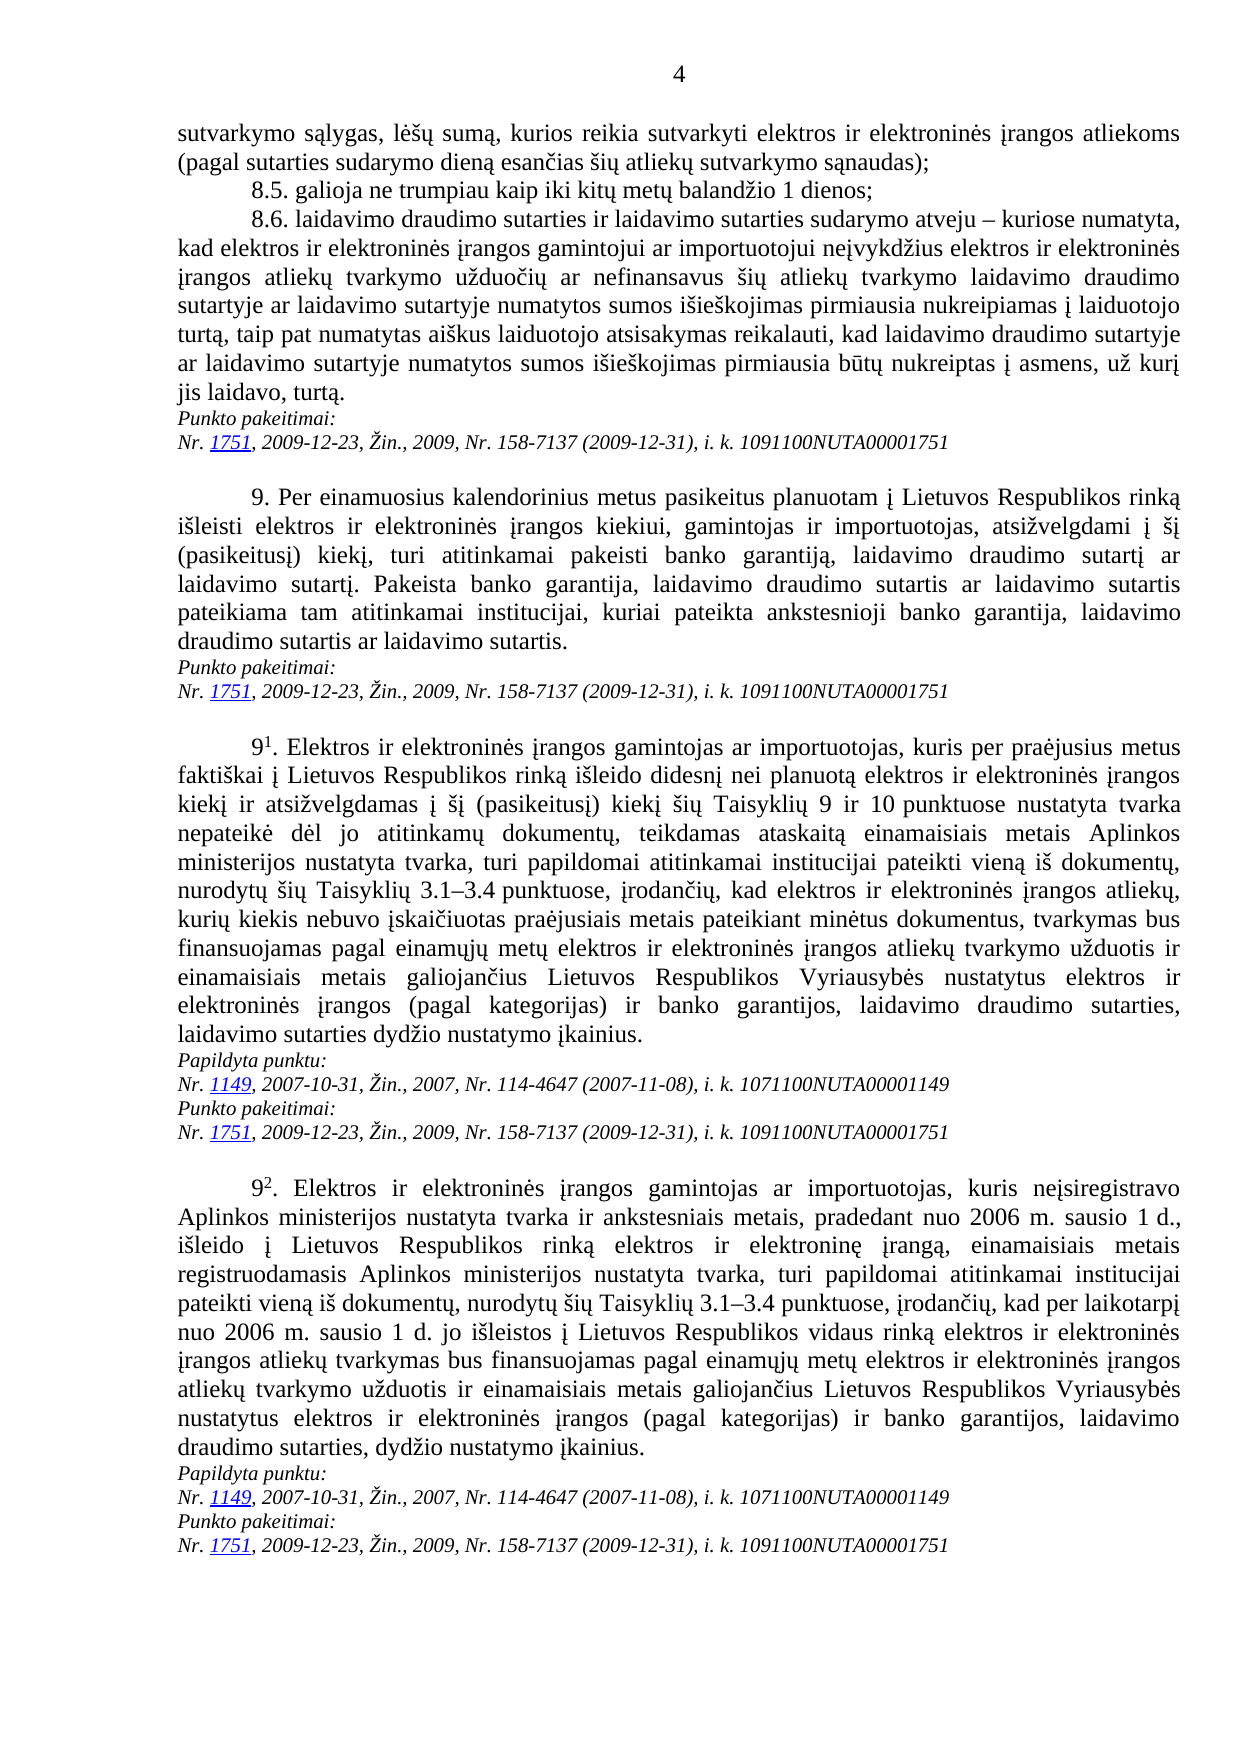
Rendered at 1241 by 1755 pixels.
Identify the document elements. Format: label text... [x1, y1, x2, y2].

text Nr. 1751, 2009-12-23, Žin., 2009, Nr. 158-7137 (2009-12-31), i. k. 1091100NUTA00001751 [177, 1120, 1181, 1144]
text Nr. 1149, 2007-10-31, Žin., 2007, Nr. 114-4647 (2007-11-08), i. k. 1071100NUTA00001149 [177, 1485, 1181, 1509]
text 9. Per einamuosius kalendorinius metus pasikeitus planuotam į Lietuvos Respublikos rinką išleisti elektros ir elektroninės įrangos kiekiui, gamintojas ir importuotojas, atsižvelgdami į šį (pasikeitusį) kiekį, turi atitinkamai pakeisti banko garantiją, laidavimo draudimo sutartį ar laidavimo sutartį. Pakeista banko garantija, laidavimo draudimo sutartis ar laidavimo sutartis pateikiama tam atitinkamai institucijai, kuriai pateikta ankstesnioji banko garantija, laidavimo draudimo sutartis ar laidavimo sutartis. [177, 482, 1181, 655]
text Punkto pakeitimai: [177, 406, 1181, 430]
text 8.6. laidavimo draudimo sutarties ir laidavimo sutarties sudarymo atveju – kuriose numatyta, kad elektros ir elektroninės įrangos gamintojui ar importuotojui neįvykdžius elektros ir elektroninės įrangos atliekų tvarkymo užduočių ar nefinansavus šių atliekų tvarkymo laidavimo draudimo sutartyje ar laidavimo sutartyje numatytos sumos išieškojimas pirmiausia nukreipiamas į laiduotojo turtą, taip pat numatytas aiškus laiduotojo atsisakymas reikalauti, kad laidavimo draudimo sutartyje ar laidavimo sutartyje numatytos sumos išieškojimas pirmiausia būtų nukreiptas į asmens, už kurį jis laidavo, turtą. [177, 204, 1181, 406]
text Punkto pakeitimai: [177, 655, 1181, 679]
text Papildyta punktu: [177, 1461, 1181, 1485]
text 91. Elektros ir elektroninės įrangos gamintojas ar importuotojas, kuris per praėjusius metus faktiškai į Lietuvos Respublikos rinką išleido didesnį nei planuotą elektros ir elektroninės įrangos kiekį ir atsižvelgdamas į šį (pasikeitusį) kiekį šių Taisyklių 9 ir 10 punktuose nustatyta tvarka nepateikė dėl jo atitinkamų dokumentų, teikdamas ataskaitą einamaisiais metais Aplinkos ministerijos nustatyta tvarka, turi papildomai atitinkamai institucijai pateikti vieną iš dokumentų, nurodytų šių Taisyklių 3.1–3.4 punktuose, įrodančių, kad elektros ir elektroninės įrangos atliekų, kurių kiekis nebuvo įskaičiuotas praėjusiais metais pateikiant minėtus dokumentus, tvarkymas bus finansuojamas pagal einamųjų metų elektros ir elektroninės įrangos atliekų tvarkymo užduotis ir einamaisiais metais galiojančius Lietuvos Respublikos Vyriausybės nustatytus elektros ir elektroninės įrangos (pagal kategorijas) ir banko garantijos, laidavimo draudimo sutarties, laidavimo sutarties dydžio nustatymo įkainius. [177, 732, 1181, 1048]
text Nr. 1751, 2009-12-23, Žin., 2009, Nr. 158-7137 (2009-12-31), i. k. 1091100NUTA00001751 [177, 679, 1181, 703]
text Nr. 1751, 2009-12-23, Žin., 2009, Nr. 158-7137 (2009-12-31), i. k. 1091100NUTA00001751 [177, 1533, 1181, 1557]
text Nr. 1149, 2007-10-31, Žin., 2007, Nr. 114-4647 (2007-11-08), i. k. 1071100NUTA00001149 [177, 1072, 1181, 1096]
text 8.5. galioja ne trumpiau kaip iki kitų metų balandžio 1 dienos; [177, 176, 1181, 204]
text sutvarkymo sąlygas, lėšų sumą, kurios reikia sutvarkyti elektros ir elektroninės įrangos atliekoms (pagal sutarties sudarymo dieną esančias šių atliekų sutvarkymo sąnaudas); [177, 118, 1181, 176]
text 92. Elektros ir elektroninės įrangos gamintojas ar importuotojas, kuris neįsiregistravo Aplinkos ministerijos nustatyta tvarka ir ankstesniais metais, pradedant nuo 2006 m. sausio 1 d., išleido į Lietuvos Respublikos rinką elektros ir elektroninę įrangą, einamaisiais metais registruodamasis Aplinkos ministerijos nustatyta tvarka, turi papildomai atitinkamai institucijai pateikti vieną iš dokumentų, nurodytų šių Taisyklių 3.1–3.4 punktuose, įrodančių, kad per laikotarpį nuo 2006 m. sausio 1 d. jo išleistos į Lietuvos Respublikos vidaus rinką elektros ir elektroninės įrangos atliekų tvarkymas bus finansuojamas pagal einamųjų metų elektros ir elektroninės įrangos atliekų tvarkymo užduotis ir einamaisiais metais galiojančius Lietuvos Respublikos Vyriausybės nustatytus elektros ir elektroninės įrangos (pagal kategorijas) ir banko garantijos, laidavimo draudimo sutarties, dydžio nustatymo įkainius. [177, 1173, 1181, 1461]
text Papildyta punktu: [177, 1048, 1181, 1072]
text Nr. 1751, 2009-12-23, Žin., 2009, Nr. 158-7137 (2009-12-31), i. k. 1091100NUTA00001751 [177, 430, 1181, 454]
text Punkto pakeitimai: [177, 1509, 1181, 1533]
text Punkto pakeitimai: [177, 1096, 1181, 1120]
